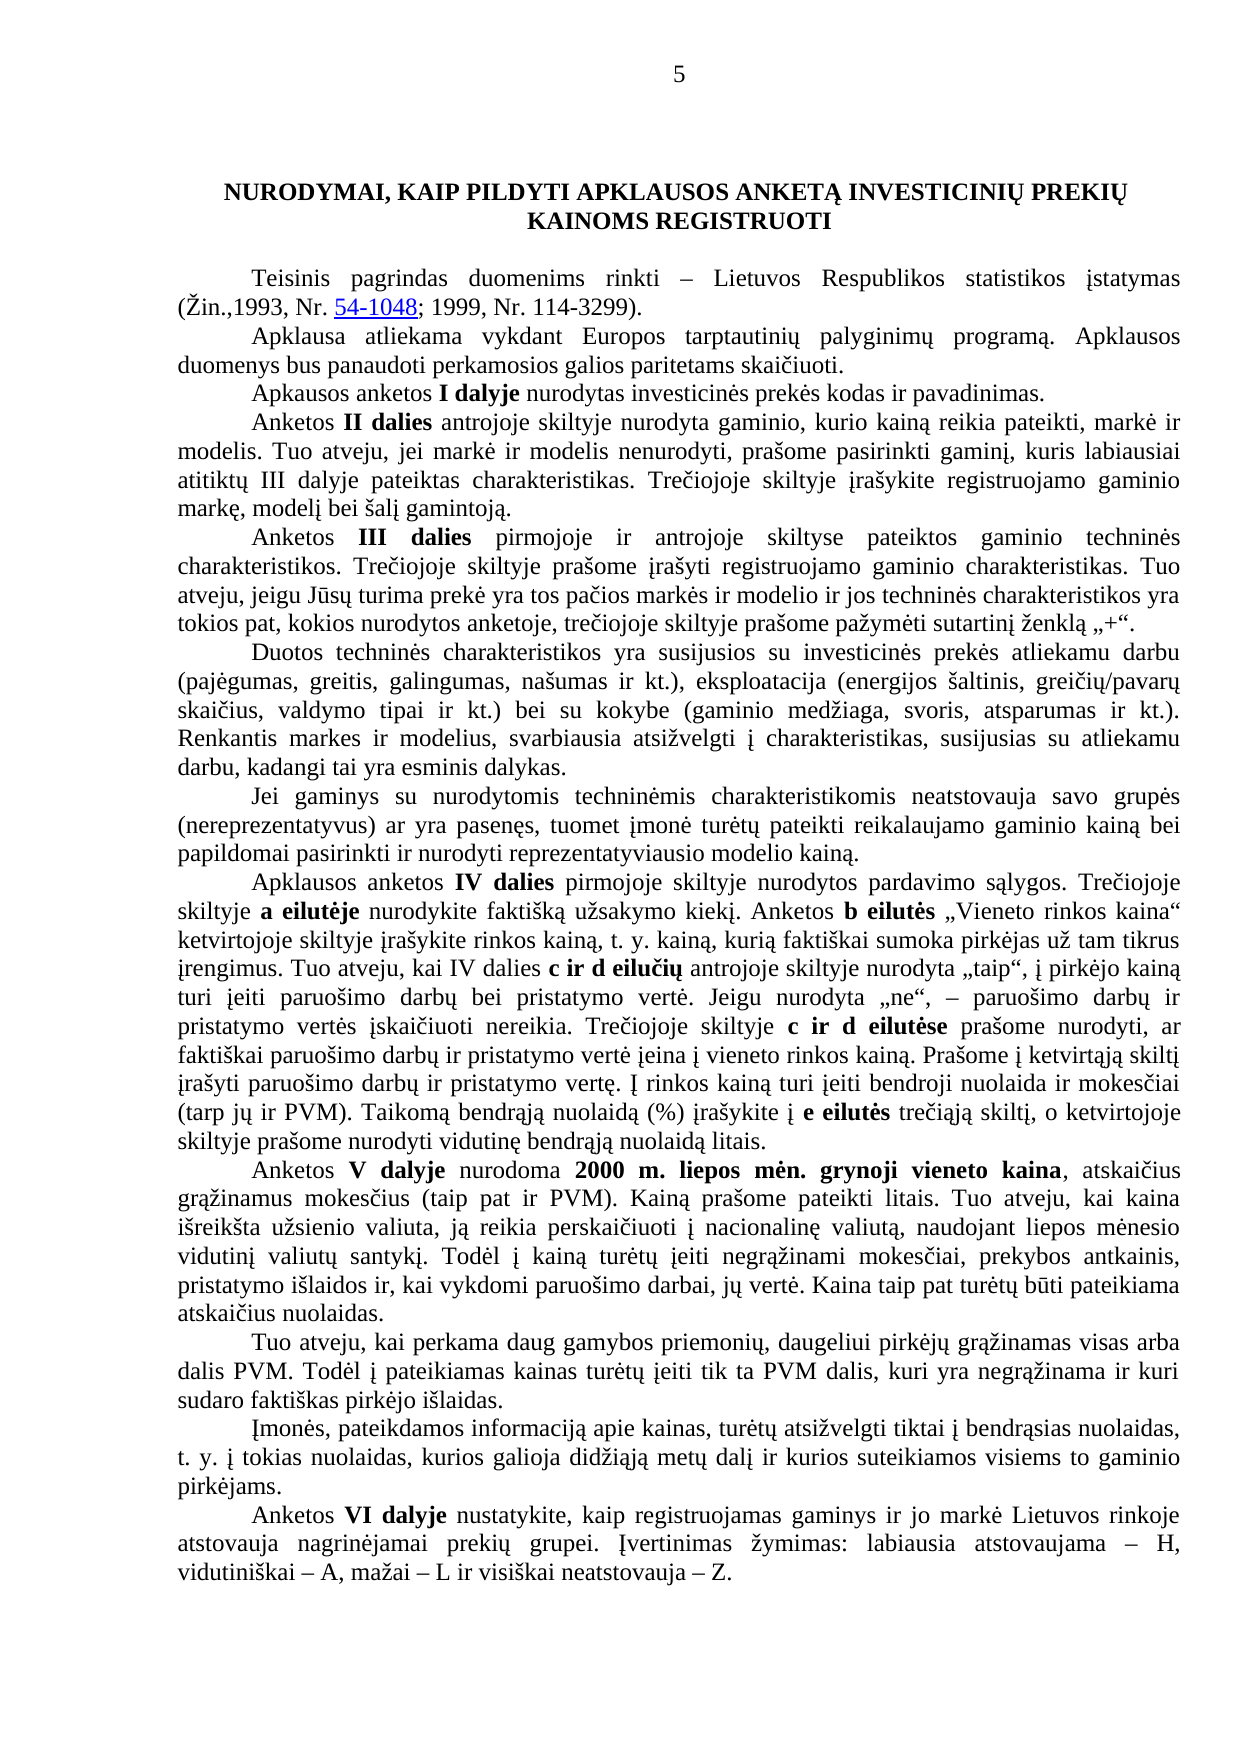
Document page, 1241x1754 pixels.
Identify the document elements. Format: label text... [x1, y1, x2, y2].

text Tuo atveju, kai perkama daug gamybos priemonių, daugeliui pirkėjų grąžinamas visas arba dalis PVM. Todėl į pateikiamas kainas turėtų įeiti tik ta PVM dalis, kuri yra negrąžinama ir kuri sudaro faktiškas pirkėjo išlaidas. [177, 1327, 1181, 1413]
text Apkausos anketos I dalyje nurodytas investicinės prekės kodas ir pavadinimas. [177, 378, 1181, 407]
text Anketos V dalyje nurodoma 2000 m. liepos mėn. grynoji vieneto kaina, atskaičius grąžinamus mokesčius (taip pat ir PVM). Kainą prašome pateikti litais. Tuo atveju, kai kaina išreikšta užsienio valiuta, ją reikia perskaičiuoti į nacionalinę valiutą, naudojant liepos mėnesio vidutinį valiutų santykį. Todėl į kainą turėtų įeiti negrąžinami mokesčiai, prekybos antkainis, pristatymo išlaidos ir, kai vykdomi paruošimo darbai, jų vertė. Kaina taip pat turėtų būti pateikiama atskaičius nuolaidas. [177, 1155, 1181, 1327]
text KAINOMS REGISTRUOTI [177, 206, 1181, 235]
text Jei gaminys su nurodytomis techninėmis charakteristikomis neatstovauja savo grupės (nereprezentatyvus) ar yra pasenęs, tuomet įmonė turėtų pateikti reikalaujamo gaminio kainą bei papildomai pasirinkti ir nurodyti reprezentatyviausio modelio kainą. [177, 781, 1181, 867]
text Anketos III dalies pirmojoje ir antrojoje skiltyse pateiktos gaminio techninės charakteristikos. Trečiojoje skiltyje prašome įrašyti registruojamo gaminio charakteristikas. Tuo atveju, jeigu Jūsų turima prekė yra tos pačios markės ir modelio ir jos techninės charakteristikos yra tokios pat, kokios nurodytos anketoje, trečiojoje skiltyje prašome pažymėti sutartinį ženklą „+“. [177, 522, 1181, 637]
text Apklausa atliekama vykdant Europos tarptautinių palyginimų programą. Apklausos duomenys bus panaudoti perkamosios galios paritetams skaičiuoti. [177, 321, 1181, 378]
text Įmonės, pateikdamos informaciją apie kainas, turėtų atsižvelgti tiktai į bendrąsias nuolaidas, t. y. į tokias nuolaidas, kurios galioja didžiąją metų dalį ir kurios suteikiamos visiems to gaminio pirkėjams. [177, 1413, 1181, 1500]
text Anketos VI dalyje nustatykite, kaip registruojamas gaminys ir jo markė Lietuvos rinkoje atstovauja nagrinėjamai prekių grupei. Įvertinimas žymimas: labiausia atstovaujama – H, vidutiniškai – A, mažai – L ir visiškai neatstovauja – Z. [177, 1500, 1181, 1586]
text Duotos techninės charakteristikos yra susijusios su investicinės prekės atliekamu darbu (pajėgumas, greitis, galingumas, našumas ir kt.), eksploatacija (energijos šaltinis, greičių/pavarų skaičius, valdymo tipai ir kt.) bei su kokybe (gaminio medžiaga, svoris, atsparumas ir kt.). Renkantis markes ir modelius, svarbiausia atsižvelgti į charakteristikas, susijusias su atliekamu darbu, kadangi tai yra esminis dalykas. [177, 637, 1181, 781]
text Apklausos anketos IV dalies pirmojoje skiltyje nurodytos pardavimo sąlygos. Trečiojoje skiltyje a eilutėje nurodykite faktišką užsakymo kiekį. Anketos b eilutės „Vieneto rinkos kaina“ ketvirtojoje skiltyje įrašykite rinkos kainą, t. y. kainą, kurią faktiškai sumoka pirkėjas už tam tikrus įrengimus. Tuo atveju, kai IV dalies c ir d eilučių antrojoje skiltyje nurodyta „taip“, į pirkėjo kainą turi įeiti paruošimo darbų bei pristatymo vertė. Jeigu nurodyta „ne“, – paruošimo darbų ir pristatymo vertės įskaičiuoti nereikia. Trečiojoje skiltyje c ir d eilutėse prašome nurodyti, ar faktiškai paruošimo darbų ir pristatymo vertė įeina į vieneto rinkos kainą. Prašome į ketvirtąją skiltį įrašyti paruošimo darbų ir pristatymo vertę. Į rinkos kainą turi įeiti bendroji nuolaida ir mokesčiai (tarp jų ir PVM). Taikomą bendrąją nuolaidą (%) įrašykite į e eilutės trečiąją skiltį, o ketvirtojoje skiltyje prašome nurodyti vidutinę bendrąją nuolaidą litais. [177, 867, 1181, 1155]
text Anketos II dalies antrojoje skiltyje nurodyta gaminio, kurio kainą reikia pateikti, markė ir modelis. Tuo atveju, jei markė ir modelis nenurodyti, prašome pasirinkti gaminį, kuris labiausiai atitiktų III dalyje pateiktas charakteristikas. Trečiojoje skiltyje įrašykite registruojamo gaminio markę, modelį bei šalį gamintoją. [177, 407, 1181, 522]
text NURODYMAI, KAIP PILDYTI APKLAUSOS ANKETĄ INVESTICINIŲ PREKIŲ [177, 177, 1181, 206]
text Teisinis pagrindas duomenims rinkti – Lietuvos Respublikos statistikos įstatymas (Žin.,1993, Nr. 54-1048; 1999, Nr. 114-3299). [177, 263, 1181, 321]
